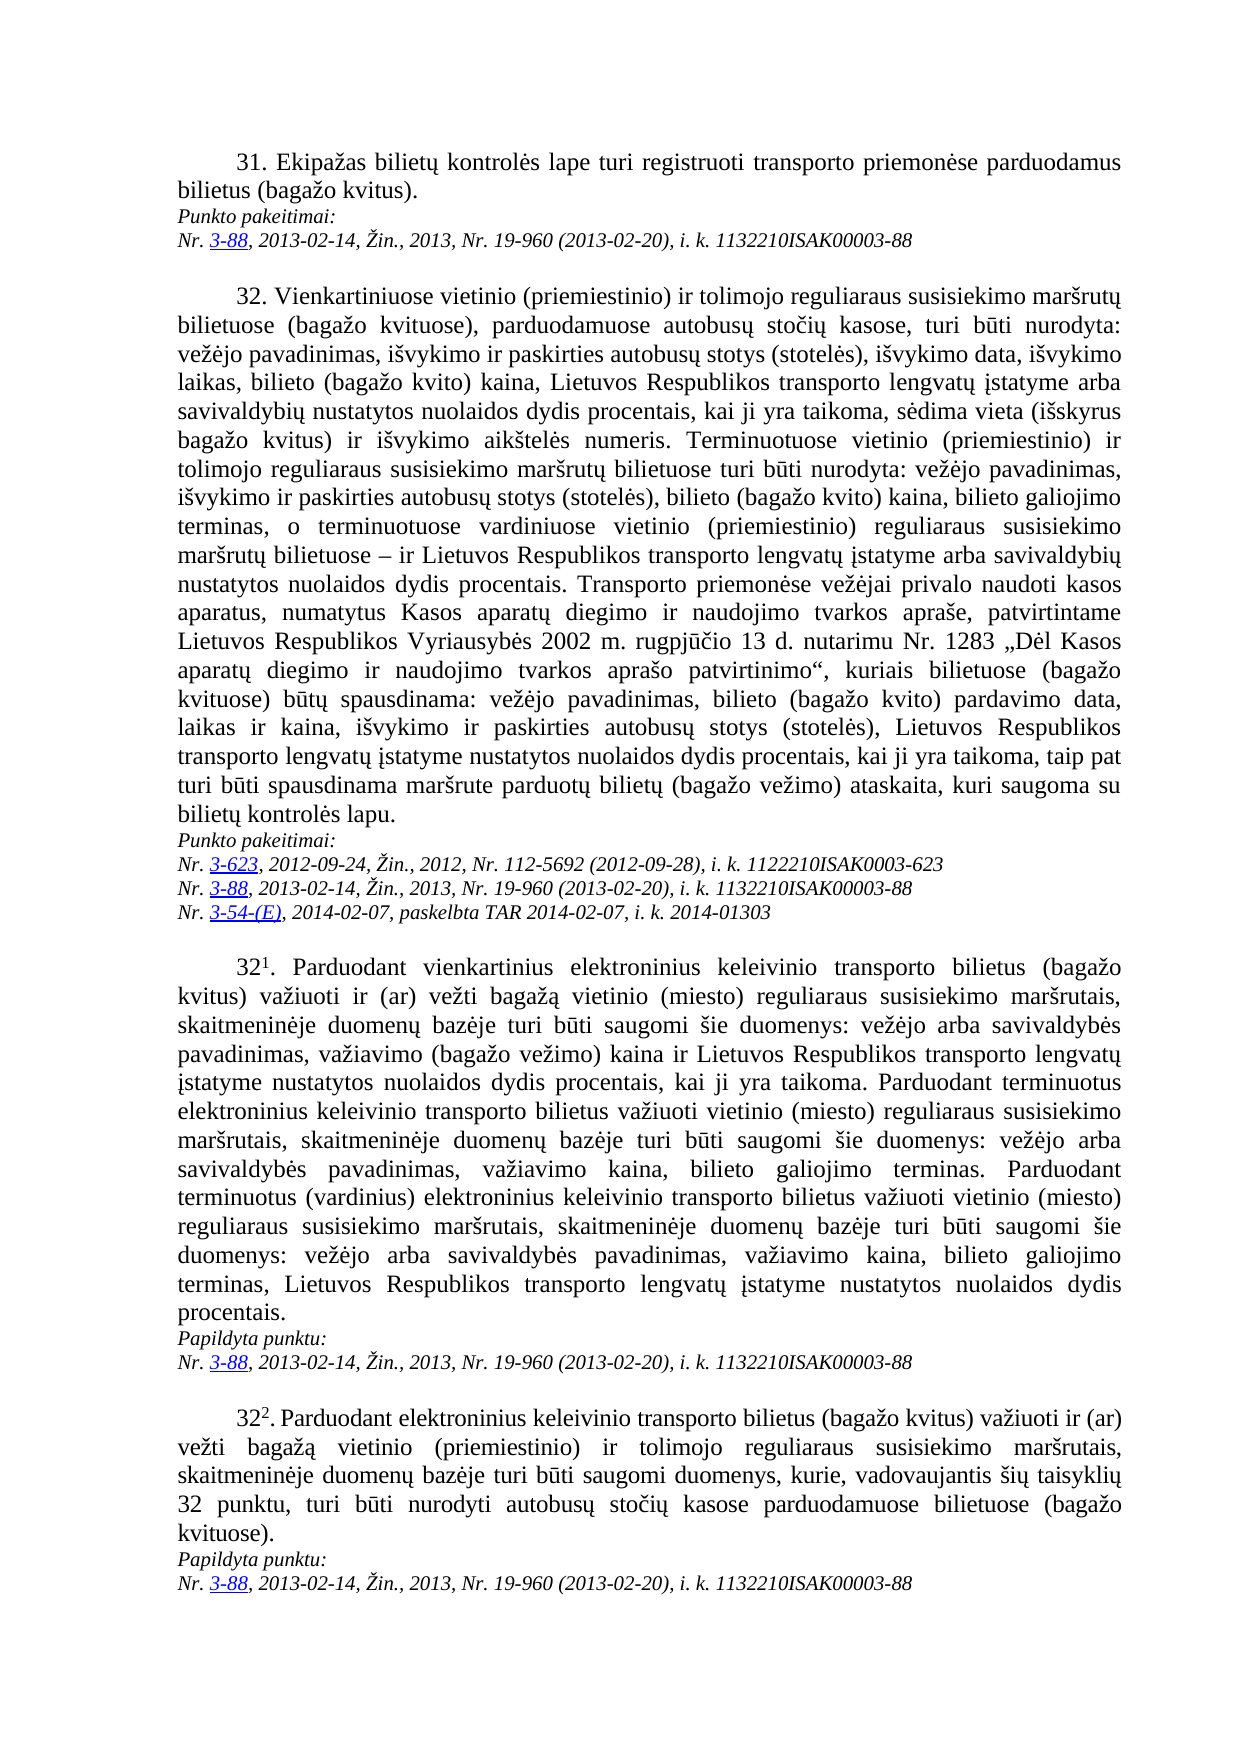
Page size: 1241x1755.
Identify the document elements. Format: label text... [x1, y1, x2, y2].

text Nr. 3-88, 2013-02-14, Žin., 2013, Nr. 19-960 (2013-02-20), i. k. 1132210ISAK00003-88 [177, 228, 1122, 252]
text Punkto pakeitimai: [177, 204, 1122, 228]
text Nr. 3-54-(E), 2014-02-07, paskelbta TAR 2014-02-07, i. k. 2014-01303 [177, 900, 1122, 924]
text Papildyta punktu: [177, 1326, 1122, 1350]
text Papildyta punktu: [177, 1547, 1122, 1571]
text Nr. 3-88, 2013-02-14, Žin., 2013, Nr. 19-960 (2013-02-20), i. k. 1132210ISAK00003-88 [177, 1350, 1122, 1374]
text 321. Parduodant vienkartinius elektroninius keleivinio transporto bilietus (bagažo kvitus) važiuoti ir (ar) vežti bagažą vietinio (miesto) reguliaraus susisiekimo maršrutais, skaitmeninėje duomenų bazėje turi būti saugomi šie duomenys: vežėjo arba savivaldybės pavadinimas, važiavimo (bagažo vežimo) kaina ir Lietuvos Respublikos transporto lengvatų įstatyme nustatytos nuolaidos dydis procentais, kai ji yra taikoma. Parduodant terminuotus elektroninius keleivinio transporto bilietus važiuoti vietinio (miesto) reguliaraus susisiekimo maršrutais, skaitmeninėje duomenų bazėje turi būti saugomi šie duomenys: vežėjo arba savivaldybės pavadinimas, važiavimo kaina, bilieto galiojimo terminas. Parduodant terminuotus (vardinius) elektroninius keleivinio transporto bilietus važiuoti vietinio (miesto) reguliaraus susisiekimo maršrutais, skaitmeninėje duomenų bazėje turi būti saugomi šie duomenys: vežėjo arba savivaldybės pavadinimas, važiavimo kaina, bilieto galiojimo terminas, Lietuvos Respublikos transporto lengvatų įstatyme nustatytos nuolaidos dydis procentais. [177, 952, 1122, 1326]
text Nr. 3-88, 2013-02-14, Žin., 2013, Nr. 19-960 (2013-02-20), i. k. 1132210ISAK00003-88 [177, 876, 1122, 900]
text 31. Ekipažas bilietų kontrolės lape turi registruoti transporto priemonėse parduodamus bilietus (bagažo kvitus). [177, 147, 1122, 204]
text Nr. 3-623, 2012-09-24, Žin., 2012, Nr. 112-5692 (2012-09-28), i. k. 1122210ISAK0003-623 [177, 852, 1122, 876]
text 322. Parduodant elektroninius keleivinio transporto bilietus (bagažo kvitus) važiuoti ir (ar) vežti bagažą vietinio (priemiestinio) ir tolimojo reguliaraus susisiekimo maršrutais, skaitmeninėje duomenų bazėje turi būti saugomi duomenys, kurie, vadovaujantis šių taisyklių 32 punktu, turi būti nurodyti autobusų stočių kasose parduodamuose bilietuose (bagažo kvituose). [177, 1403, 1122, 1547]
text Punkto pakeitimai: [177, 827, 1122, 852]
text 32. Vienkartiniuose vietinio (priemiestinio) ir tolimojo reguliaraus susisiekimo maršrutų bilietuose (bagažo kvituose), parduodamuose autobusų stočių kasose, turi būti nurodyta: vežėjo pavadinimas, išvykimo ir paskirties autobusų stotys (stotelės), išvykimo data, išvykimo laikas, bilieto (bagažo kvito) kaina, Lietuvos Respublikos transporto lengvatų įstatyme arba savivaldybių nustatytos nuolaidos dydis procentais, kai ji yra taikoma, sėdima vieta (išskyrus bagažo kvitus) ir išvykimo aikštelės numeris. Terminuotuose vietinio (priemiestinio) ir tolimojo reguliaraus susisiekimo maršrutų bilietuose turi būti nurodyta: vežėjo pavadinimas, išvykimo ir paskirties autobusų stotys (stotelės), bilieto (bagažo kvito) kaina, bilieto galiojimo terminas, o terminuotuose vardiniuose vietinio (priemiestinio) reguliaraus susisiekimo maršrutų bilietuose – ir Lietuvos Respublikos transporto lengvatų įstatyme arba savivaldybių nustatytos nuolaidos dydis procentais. Transporto priemonėse vežėjai privalo naudoti kasos aparatus, numatytus Kasos aparatų diegimo ir naudojimo tvarkos apraše, patvirtintame Lietuvos Respublikos Vyriausybės 2002 m. rugpjūčio 13 d. nutarimu Nr. 1283 „Dėl Kasos aparatų diegimo ir naudojimo tvarkos aprašo patvirtinimo“, kuriais bilietuose (bagažo kvituose) būtų spausdinama: vežėjo pavadinimas, bilieto (bagažo kvito) pardavimo data, laikas ir kaina, išvykimo ir paskirties autobusų stotys (stotelės), Lietuvos Respublikos transporto lengvatų įstatyme nustatytos nuolaidos dydis procentais, kai ji yra taikoma, taip pat turi būti spausdinama maršrute parduotų bilietų (bagažo vežimo) ataskaita, kuri saugoma su bilietų kontrolės lapu. [177, 281, 1122, 827]
text Nr. 3-88, 2013-02-14, Žin., 2013, Nr. 19-960 (2013-02-20), i. k. 1132210ISAK00003-88 [177, 1571, 1122, 1595]
